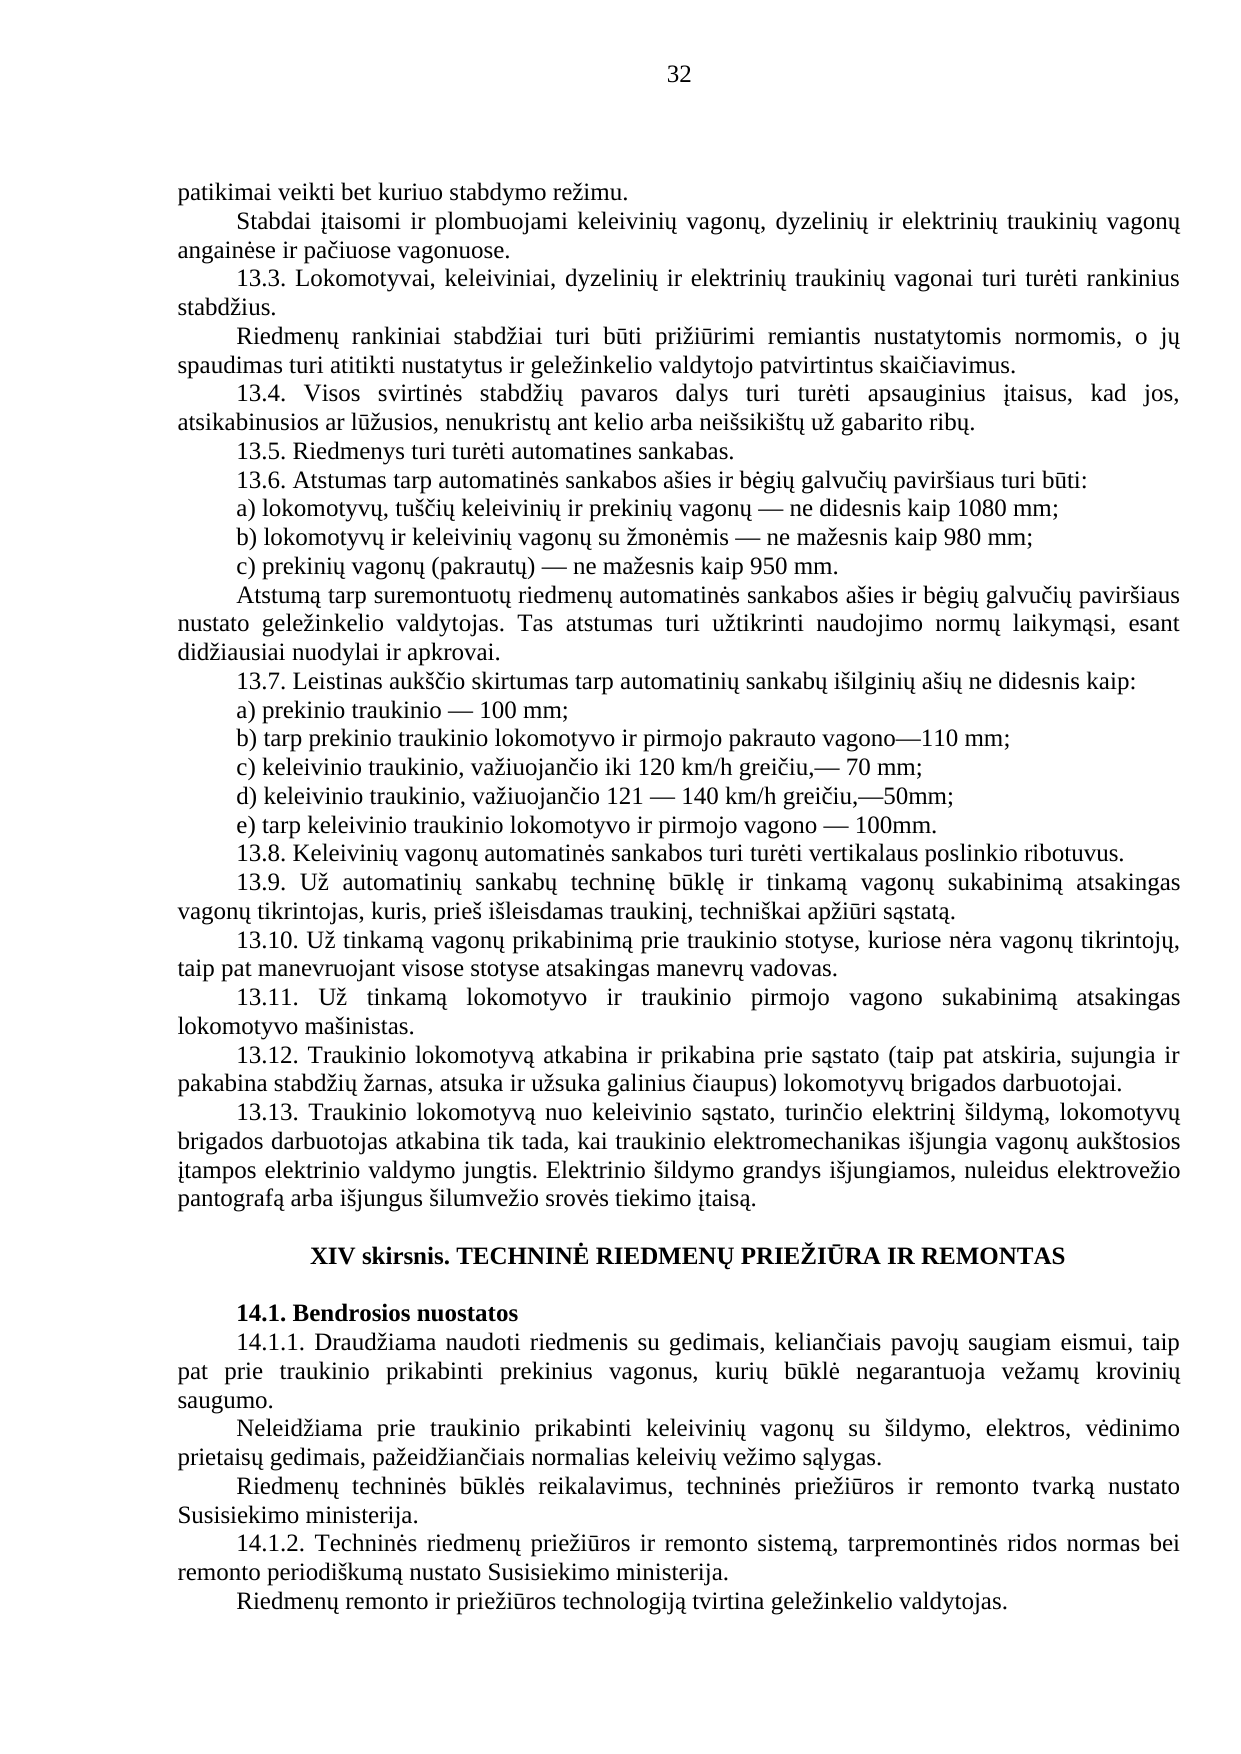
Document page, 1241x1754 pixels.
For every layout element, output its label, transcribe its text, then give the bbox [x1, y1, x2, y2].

text 13.5. Riedmenys turi turėti automatines sankabas. [177, 436, 1181, 465]
text b) tarp prekinio traukinio lokomotyvo ir pirmojo pakrauto vagono—110 mm; [177, 723, 1181, 752]
text c) keleivinio traukinio, važiuojančio iki 120 km/h greičiu,— 70 mm; [177, 752, 1181, 781]
text b) lokomotyvų ir keleivinių vagonų su žmonėmis — ne mažesnis kaip 980 mm; [177, 522, 1181, 551]
text Riedmenų techninės būklės reikalavimus, techninės priežiūros ir remonto tvarką nustato Susisiekimo ministerija. [177, 1471, 1181, 1528]
text 13.6. Atstumas tarp automatinės sankabos ašies ir bėgių galvučių paviršiaus turi būti: [177, 465, 1181, 493]
text a) lokomotyvų, tuščių keleivinių ir prekinių vagonų — ne didesnis kaip 1080 mm; [177, 493, 1181, 522]
text 14.1. Bendrosios nuostatos [236, 1298, 1139, 1327]
text c) prekinių vagonų (pakrautų) — ne mažesnis kaip 950 mm. [177, 551, 1181, 580]
text 14.1.1. Draudžiama naudoti riedmenis su gedimais, keliančiais pavojų saugiam eismui, taip pat prie traukinio prikabinti prekinius vagonus, kurių būklė negarantuoja vežamų krovinių saugumo. [177, 1327, 1181, 1413]
text 14.1.2. Techninės riedmenų priežiūros ir remonto sistemą, tarpremontinės ridos normas bei remonto periodiškumą nustato Susisiekimo ministerija. [177, 1528, 1181, 1586]
text a) prekinio traukinio — 100 mm; [177, 695, 1181, 723]
text 13.10. Už tinkamą vagonų prikabinimą prie traukinio stotyse, kuriose nėra vagonų tikrintojų, taip pat manevruojant visose stotyse atsakingas manevrų vadovas. [177, 925, 1181, 982]
text 13.3. Lokomotyvai, keleiviniai, dyzelinių ir elektrinių traukinių vagonai turi turėti rankinius stabdžius. [177, 263, 1181, 321]
text Riedmenų rankiniai stabdžiai turi būti prižiūrimi remiantis nustatytomis normomis, o jų spaudimas turi atitikti nustatytus ir geležinkelio valdytojo patvirtintus skaičiavimus. [177, 321, 1181, 378]
text patikimai veikti bet kuriuo stabdymo režimu. [177, 177, 1181, 206]
text Riedmenų remonto ir priežiūros technologiją tvirtina geležinkelio valdytojas. [177, 1586, 1181, 1615]
text Atstumą tarp suremontuotų riedmenų automatinės sankabos ašies ir bėgių galvučių paviršiaus nustato geležinkelio valdytojas. Tas atstumas turi užtikrinti naudojimo normų laikymąsi, esant didžiausiai nuodylai ir apkrovai. [177, 580, 1181, 666]
text 13.7. Leistinas aukščio skirtumas tarp automatinių sankabų išilginių ašių ne didesnis kaip: [177, 666, 1181, 695]
text 13.11. Už tinkamą lokomotyvo ir traukinio pirmojo vagono sukabinimą atsakingas lokomotyvo mašinistas. [177, 982, 1181, 1040]
text Neleidžiama prie traukinio prikabinti keleivinių vagonų su šildymo, elektros, vėdinimo prietaisų gedimais, pažeidžiančiais normalias keleivių vežimo sąlygas. [177, 1413, 1181, 1471]
text 13.13. Traukinio lokomotyvą nuo keleivinio sąstato, turinčio elektrinį šildymą, lokomotyvų brigados darbuotojas atkabina tik tada, kai traukinio elektromechanikas išjungia vagonų aukštosios įtampos elektrinio valdymo jungtis. Elektrinio šildymo grandys išjungiamos, nuleidus elektrovežio pantografą arba išjungus šilumvežio srovės tiekimo įtaisą. [177, 1097, 1181, 1212]
text e) tarp keleivinio traukinio lokomotyvo ir pirmojo vagono — 100mm. [177, 810, 1181, 838]
text 13.8. Keleivinių vagonų automatinės sankabos turi turėti vertikalaus poslinkio ribotuvus. [177, 838, 1181, 867]
text 13.4. Visos svirtinės stabdžių pavaros dalys turi turėti apsauginius įtaisus, kad jos, atsikabinusios ar lūžusios, nenukristų ant kelio arba neišsikištų už gabarito ribų. [177, 378, 1181, 436]
text Stabdai įtaisomi ir plombuojami keleivinių vagonų, dyzelinių ir elektrinių traukinių vagonų angainėse ir pačiuose vagonuose. [177, 206, 1181, 263]
text 13.9. Už automatinių sankabų techninę būklę ir tinkamą vagonų sukabinimą atsakingas vagonų tikrintojas, kuris, prieš išleisdamas traukinį, techniškai apžiūri sąstatą. [177, 867, 1181, 925]
text XIV skirsnis. TECHNINĖ RIEDMENŲ PRIEŽIŪRA IR REMONTAS [236, 1241, 1139, 1270]
text 13.12. Traukinio lokomotyvą atkabina ir prikabina prie sąstato (taip pat atskiria, sujungia ir pakabina stabdžių žarnas, atsuka ir užsuka galinius čiaupus) lokomotyvų brigados darbuotojai. [177, 1040, 1181, 1097]
text d) keleivinio traukinio, važiuojančio 121 — 140 km/h greičiu,—50mm; [177, 781, 1181, 810]
